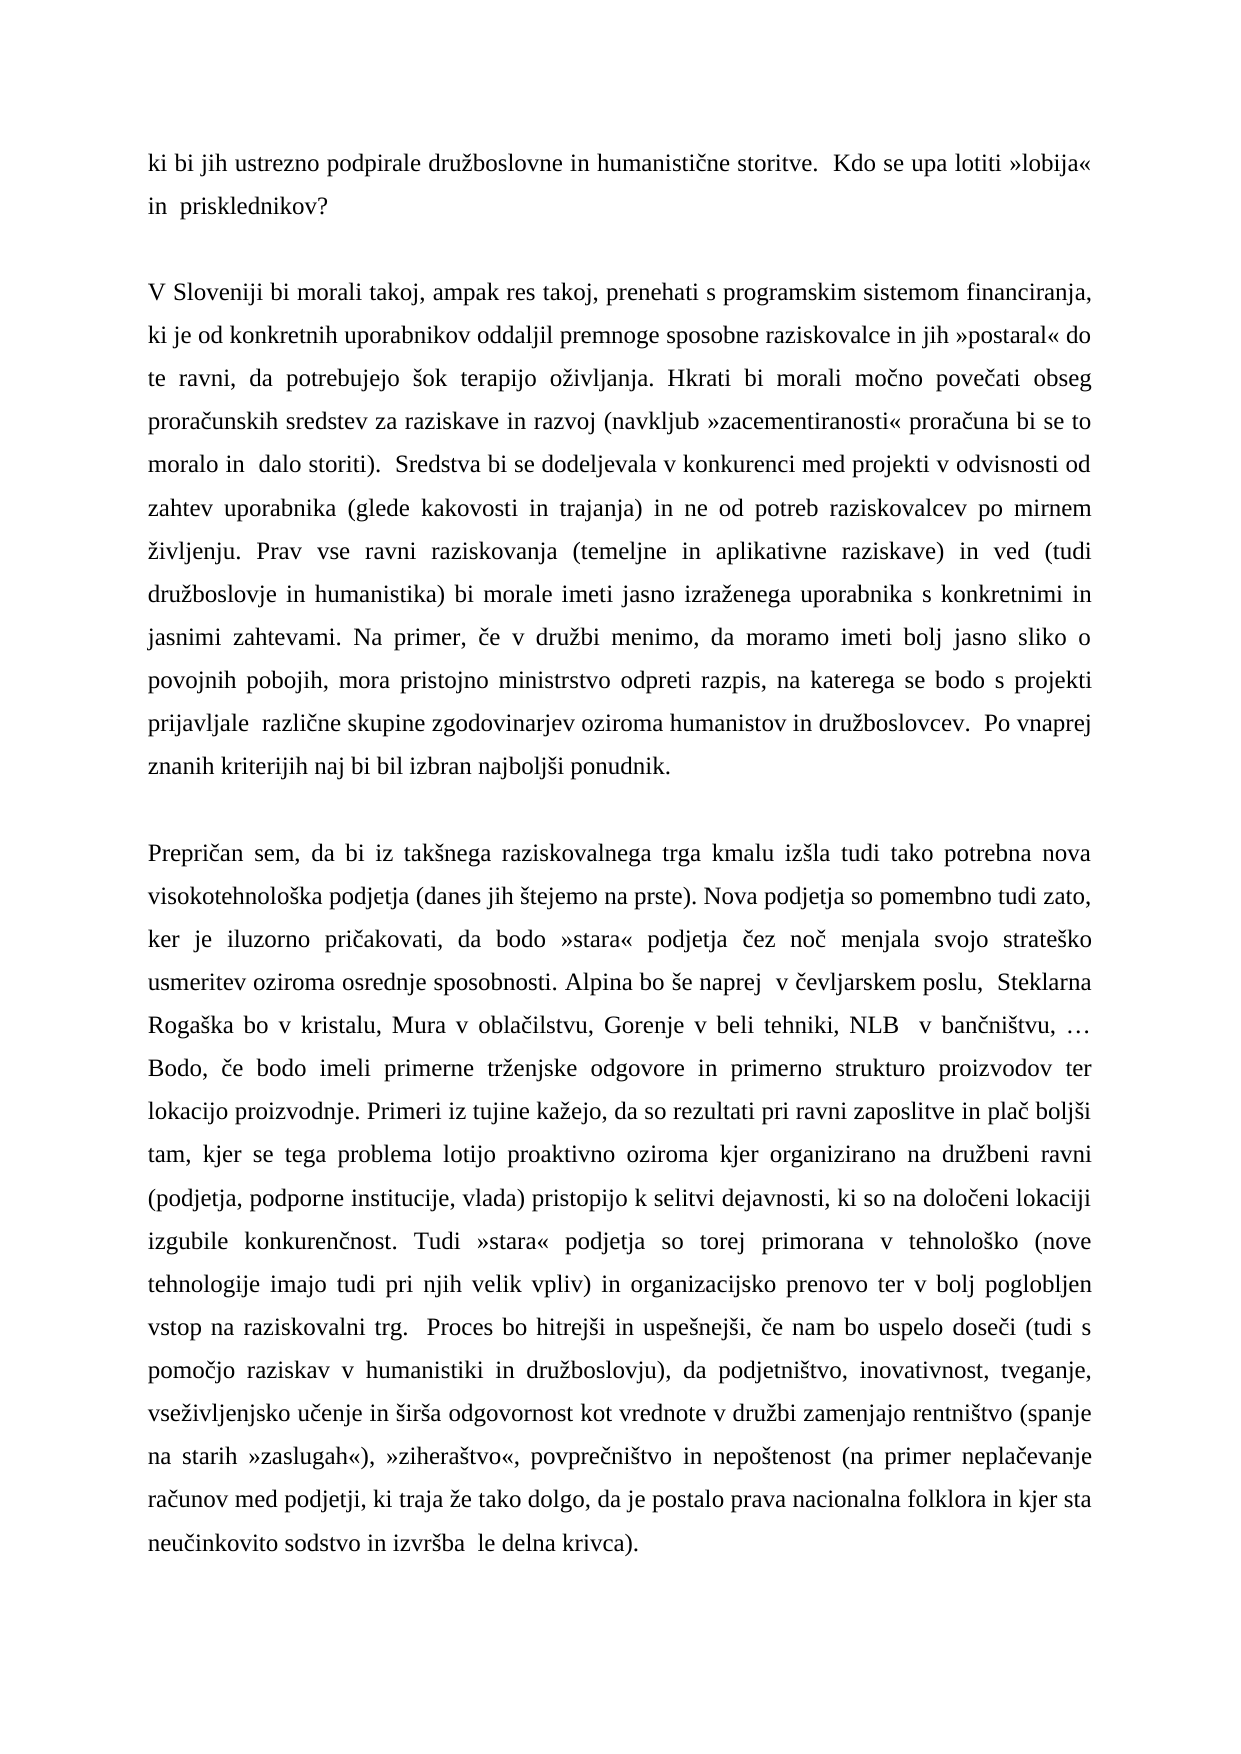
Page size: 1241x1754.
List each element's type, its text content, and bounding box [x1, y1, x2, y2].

text ki bi jih ustrezno podpirale družboslovne in humanistične storitve. Kdo se upa lotiti »lobija« in prisklednikov? [148, 148, 1093, 219]
text V Sloveniji bi morali takoj, ampak res takoj, prenehati s programskim sistemom financiranja, ki je od konkretnih uporabnikov oddaljil premnoge sposobne raziskovalce in jih »postaral« do te ravni, da potrebujejo šok terapijo oživljanja. Hkrati bi morali močno povečati obseg proračunskih sredstev za raziskave in razvoj (navkljub »zacementiranosti« proračuna bi se to moralo in dalo storiti). Sredstva bi se dodeljevala v konkurenci med projekti v odvisnosti od zahtev uporabnika (glede kakovosti in trajanja) in ne od potreb raziskovalcev po mirnem življenju. Prav vse ravni raziskovanja (temeljne in aplikativne raziskave) in ved (tudi družboslovje in humanistika) bi morale imeti jasno izraženega uporabnika s konkretnimi in jasnimi zahtevami. Na primer, če v družbi menimo, da moramo imeti bolj jasno sliko o povojnih pobojih, mora pristojno ministrstvo odpreti razpis, na katerega se bodo s projekti prijavljale različne skupine zgodovinarjev oziroma humanistov in družboslovcev. Po vnaprej znanih kriterijih naj bi bil izbran najboljši ponudnik. [148, 277, 1093, 780]
text Prepričan sem, da bi iz takšnega raziskovalnega trga kmalu izšla tudi tako potrebna nova visokotehnološka podjetja (danes jih štejemo na prste). Nova podjetja so pomembno tudi zato, ker je iluzorno pričakovati, da bodo »stara« podjetja čez noč menjala svojo strateško usmeritev oziroma osrednje sposobnosti. Alpina bo še naprej v čevljarskem poslu, Steklarna Rogaška bo v kristalu, Mura v oblačilstvu, Gorenje v beli tehniki, NLB v bančništvu, … Bodo, če bodo imeli primerne trženjske odgovore in primerno strukturo proizvodov ter lokacijo proizvodnje. Primeri iz tujine kažejo, da so rezultati pri ravni zaposlitve in plač boljši tam, kjer se tega problema lotijo proaktivno oziroma kjer organizirano na družbeni ravni (podjetja, podporne institucije, vlada) pristopijo k selitvi dejavnosti, ki so na določeni lokaciji izgubile konkurenčnost. Tudi »stara« podjetja so torej primorana v tehnološko (nove tehnologije imajo tudi pri njih velik vpliv) in organizacijsko prenovo ter v bolj poglobljen vstop na raziskovalni trg. Proces bo hitrejši in uspešnejši, če nam bo uspelo doseči (tudi s pomočjo raziskav v humanistiki in družboslovju), da podjetništvo, inovativnost, tveganje, vseživljenjsko učenje in širša odgovornost kot vrednote v družbi zamenjajo rentništvo (spanje na starih »zaslugah«), »ziheraštvo«, povprečništvo in nepoštenost (na primer neplačevanje računov med podjetji, ki traja že tako dolgo, da je postalo prava nacionalna folklora in kjer sta neučinkovito sodstvo in izvršba le delna krivca). [148, 838, 1093, 1556]
